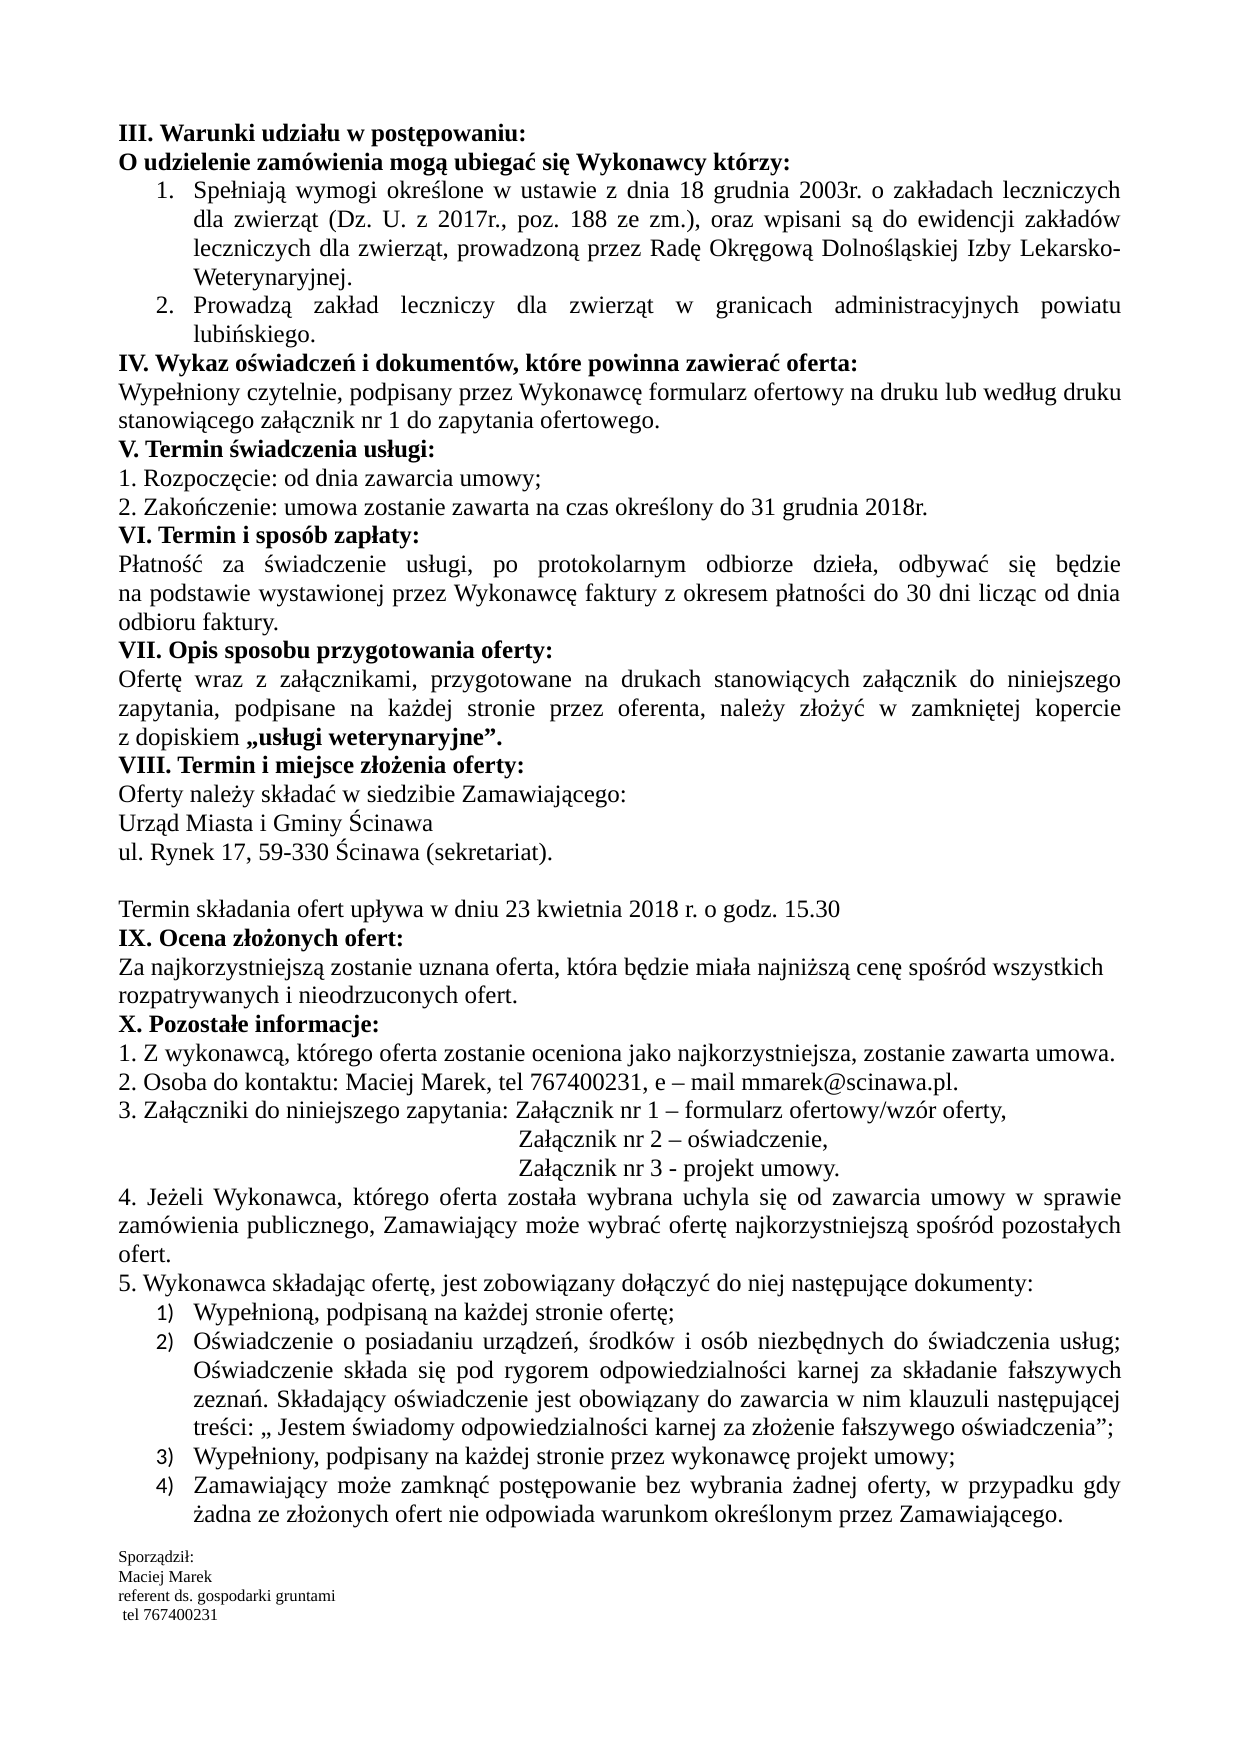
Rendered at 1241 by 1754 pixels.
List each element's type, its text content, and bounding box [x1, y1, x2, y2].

text Termin składania ofert upływa w dniu 23 kwietnia 2018 r. o godz. 15.30 [118, 894, 1122, 923]
list Wypełniony, podpisany na każdej stronie przez wykonawcę projekt umowy; [156, 1441, 1122, 1470]
text Ofertę wraz z załącznikami, przygotowane na drukach stanowiących załącznik do niniejszego zapytania, podpisane na każdej stronie przez oferenta, należy złożyć w zamkniętej kopercie z dopiskiem „usługi weterynaryjne”. [118, 664, 1122, 751]
text 5. Wykonawca składając ofertę, jest zobowiązany dołączyć do niej następujące dokumenty: [118, 1268, 1122, 1297]
text Urząd Miasta i Gminy Ścinawa [118, 808, 1122, 837]
text tel 767400231 [118, 1605, 1122, 1624]
text Płatność za świadczenie usługi, po protokolarnym odbiorze dzieła, odbywać się będzie na podstawie wystawionej przez Wykonawcę faktury z okresem płatności do 30 dni licząc od dnia odbioru faktury. [118, 549, 1122, 636]
text Załącznik nr 3 - projekt umowy. [118, 1153, 1122, 1182]
text IV. Wykaz oświadczeń i dokumentów, które powinna zawierać oferta: [118, 348, 1122, 377]
text referent ds. gospodarki gruntami [118, 1586, 1122, 1605]
text VIII. Termin i miejsce złożenia oferty: [118, 751, 1122, 779]
text VI. Termin i sposób zapłaty: [118, 521, 1122, 549]
text III. Warunki udziału w postępowaniu: [118, 118, 1122, 147]
text Sporządził: [118, 1547, 1122, 1566]
list Spełniają wymogi określone w ustawie z dnia 18 grudnia 2003r. o zakładach leczniczych dla zwierząt (Dz. U. z 2017r., poz. 188 ze zm.), oraz wpisani są do ewidencji zakładów leczniczych dla zwierząt, prowadzoną przez Radę Okręgową Dolnośląskiej Izby Lekarsko-Weterynaryjnej. [156, 176, 1122, 291]
list 1. Rozpoczęcie: od dnia zawarcia umowy; [118, 463, 1122, 492]
list Zamawiający może zamknąć postępowanie bez wybrania żadnej oferty, w przypadku gdy żadna ze złożonych ofert nie odpowiada warunkom określonym przez Zamawiającego. [156, 1470, 1122, 1528]
text Maciej Marek [118, 1566, 1122, 1586]
text 4. Jeżeli Wykonawca, którego oferta została wybrana uchyla się od zawarcia umowy w sprawie zamówienia publicznego, Zamawiający może wybrać ofertę najkorzystniejszą spośród pozostałych ofert. [118, 1182, 1122, 1268]
list Prowadzą zakład leczniczy dla zwierząt w granicach administracyjnych powiatu lubińskiego. [156, 291, 1122, 348]
text Oferty należy składać w siedzibie Zamawiającego: [118, 779, 1122, 808]
text Załącznik nr 2 – oświadczenie, [118, 1124, 1122, 1153]
text 1. Z wykonawcą, którego oferta zostanie oceniona jako najkorzystniejsza, zostanie zawarta umowa. [118, 1038, 1122, 1067]
list Wypełnioną, podpisaną na każdej stronie ofertę; [156, 1297, 1122, 1326]
list V. Termin świadczenia usługi: [118, 434, 1122, 463]
text Za najkorzystniejszą zostanie uznana oferta, która będzie miała najniższą cenę spośród wszystkich rozpatrywanych i nieodrzuconych ofert. [118, 952, 1122, 1009]
text 2. Osoba do kontaktu: Maciej Marek, tel 767400231, e – mail mmarek@scinawa.pl. [118, 1067, 1122, 1096]
text 2. Zakończenie: umowa zostanie zawarta na czas określony do 31 grudnia 2018r. [118, 492, 1122, 521]
text IX. Ocena złożonych ofert: [118, 923, 1122, 952]
text Wypełniony czytelnie, podpisany przez Wykonawcę formularz ofertowy na druku lub według druku stanowiącego załącznik nr 1 do zapytania ofertowego. [118, 377, 1122, 434]
text 3. Załączniki do niniejszego zapytania: Załącznik nr 1 – formularz ofertowy/wzór oferty, [118, 1096, 1122, 1124]
text VII. Opis sposobu przygotowania oferty: [118, 636, 1122, 664]
text O udzielenie zamówienia mogą ubiegać się Wykonawcy którzy: [118, 147, 1122, 176]
list Oświadczenie o posiadaniu urządzeń, środków i osób niezbędnych do świadczenia usług; Oświadczenie składa się pod rygorem odpowiedzialności karnej za składanie fałszywych zeznań. Składający oświadczenie jest obowiązany do zawarcia w nim klauzuli następującej treści: „ Jestem świadomy odpowiedzialności karnej za złożenie fałszywego oświadczenia”; [156, 1326, 1122, 1441]
text ul. Rynek 17, 59-330 Ścinawa (sekretariat). [118, 837, 1122, 866]
text X. Pozostałe informacje: [118, 1009, 1122, 1038]
